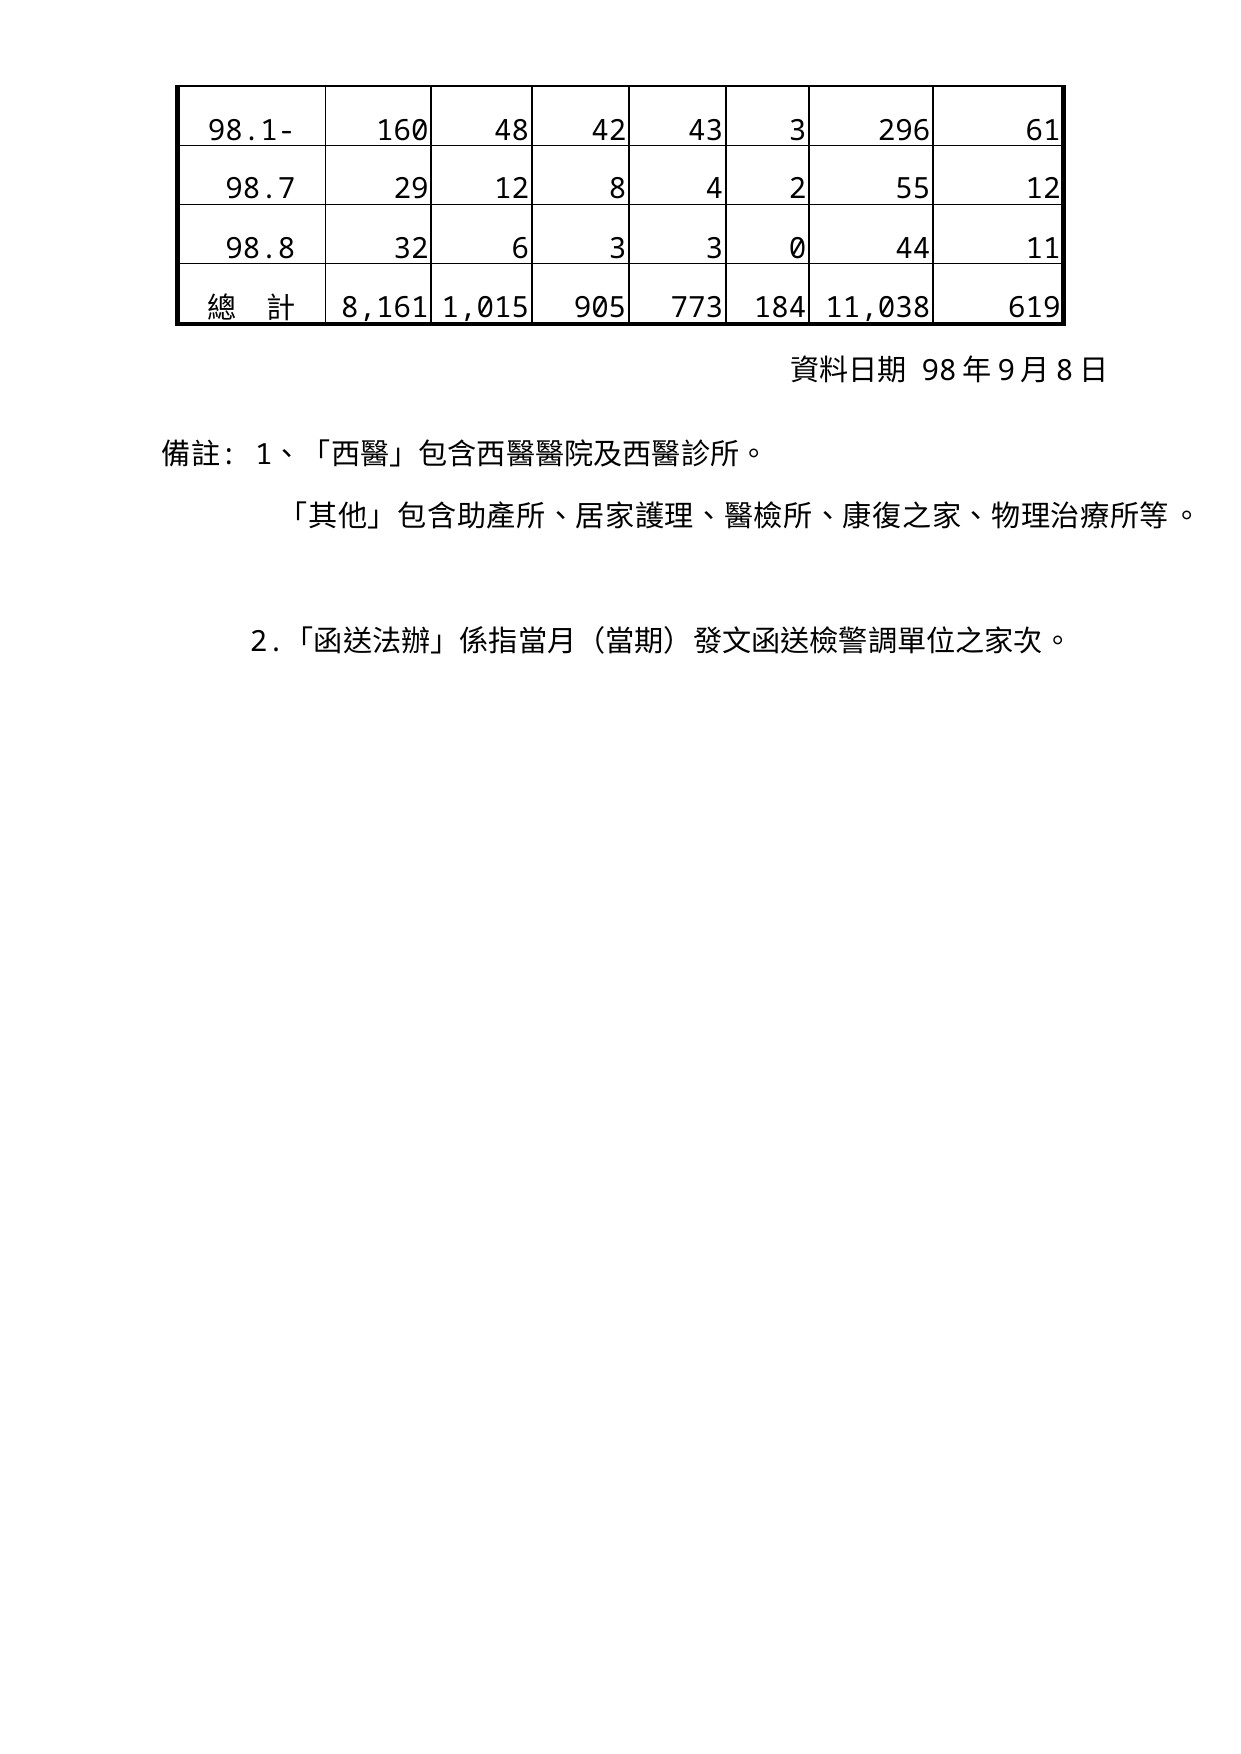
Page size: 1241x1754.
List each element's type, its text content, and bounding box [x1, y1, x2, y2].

table_cell 48 [432, 87, 531, 144]
table_cell 61 [934, 87, 1061, 144]
table_cell 160 [326, 87, 430, 144]
table_cell 98.8 [180, 205, 325, 263]
table_cell 12 [934, 146, 1061, 203]
table_cell 98.1-98.6 [180, 87, 325, 144]
table_cell 184 [727, 264, 808, 322]
table_cell 4 [630, 146, 725, 203]
text 2.「函送法辦」係指當月（當期）發文函送檢警調單位之家次。 [133, 597, 1172, 660]
table_cell 11,038 [810, 264, 932, 322]
table_cell 12 [432, 146, 531, 203]
table_cell 8 [533, 146, 628, 203]
table_cell 11 [934, 205, 1061, 263]
table_cell 6 [432, 205, 531, 263]
table_cell 3 [533, 205, 628, 263]
table_cell 43 [630, 87, 725, 144]
table_cell 98.7 [180, 146, 325, 203]
table_cell 44 [810, 205, 932, 263]
table_cell 0 [727, 205, 808, 263]
table_cell 29 [326, 146, 430, 203]
text 備註: 1、「西醫」包含西醫醫院及西醫診所。 [89, 410, 1172, 472]
table_cell 2 [727, 146, 808, 203]
table_cell 3 [727, 87, 808, 144]
table_cell 1,015 [432, 264, 531, 322]
table_cell 619 [934, 264, 1061, 322]
text 資料日期 98年9月8日 [89, 326, 1108, 389]
table_cell 3 [630, 205, 725, 263]
table_cell 32 [326, 205, 430, 263]
table_cell 8,161 [326, 264, 430, 322]
table_cell 773 [630, 264, 725, 322]
table_cell 55 [810, 146, 932, 203]
table_cell 296 [810, 87, 932, 144]
text 「其他」包含助產所、居家護理、醫檢所、康復之家、物理治療所等。 [133, 472, 1172, 597]
table_cell 總 計 [180, 264, 325, 322]
table_cell 42 [533, 87, 628, 144]
table_cell 905 [533, 264, 628, 322]
